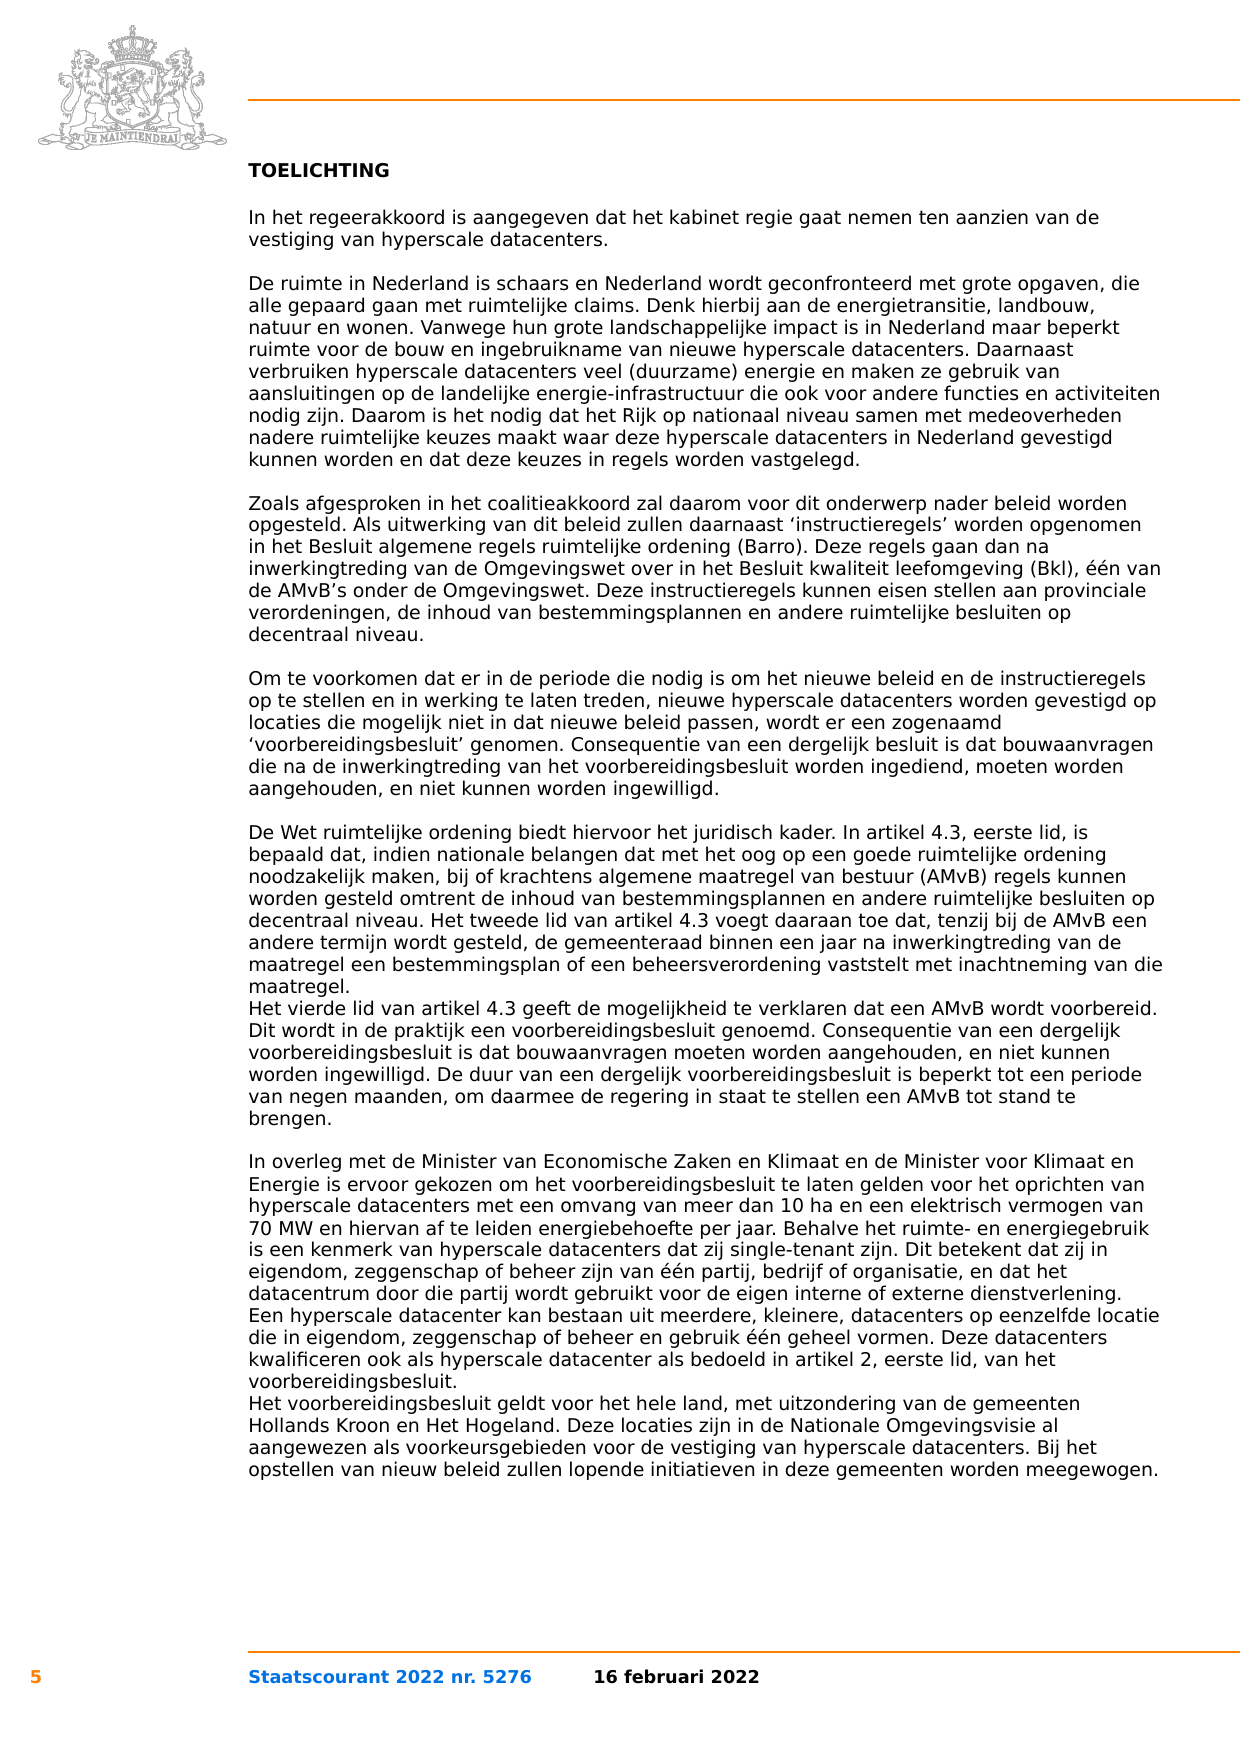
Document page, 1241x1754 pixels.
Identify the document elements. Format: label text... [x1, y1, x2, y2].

subtitle TOELICHTING [248, 160, 1163, 182]
text De Wet ruimtelijke ordening biedt hiervoor het juridisch kader. In artikel 4.3, eerste lid, is bepaald dat, indien nationale belangen dat met het oog op een goede ruimtelijke ordening noodzakelijk maken, bij of krachtens algemene maatregel van bestuur (AMvB) regels kunnen worden gesteld omtrent de inhoud van bestemmingsplannen en andere ruimtelijke besluiten op decentraal niveau. Het tweede lid van artikel 4.3 voegt daaraan toe dat, tenzij bij de AMvB een andere termijn wordt gesteld, de gemeenteraad binnen een jaar na inwerkingtreding van de maatregel een bestemmingsplan of een beheersverordening vaststelt met inachtneming van die maatregel. [248, 822, 1163, 998]
text Om te voorkomen dat er in de periode die nodig is om het nieuwe beleid en de instructieregels op te stellen en in werking te laten treden, nieuwe hyperscale datacenters worden gevestigd op locaties die mogelijk niet in dat nieuwe beleid passen, wordt er een zogenaamd ‘voorbereidingsbesluit’ genomen. Consequentie van een dergelijk besluit is dat bouwaanvragen die na de inwerkingtreding van het voorbereidingsbesluit worden ingediend, moeten worden aangehouden, en niet kunnen worden ingewilligd. [248, 668, 1163, 800]
text Het vierde lid van artikel 4.3 geeft de mogelijkheid te verklaren dat een AMvB wordt voorbereid. Dit wordt in de praktijk een voorbereidingsbesluit genoemd. Consequentie van een dergelijk voorbereidingsbesluit is dat bouwaanvragen moeten worden aangehouden, en niet kunnen worden ingewilligd. De duur van een dergelijk voorbereidingsbesluit is beperkt tot een periode van negen maanden, om daarmee de regering in staat te stellen een AMvB tot stand te brengen. [248, 998, 1163, 1129]
text In overleg met de Minister van Economische Zaken en Klimaat en de Minister voor Klimaat en Energie is ervoor gekozen om het voorbereidingsbesluit te laten gelden voor het oprichten van hyperscale datacenters met een omvang van meer dan 10 ha en een elektrisch vermogen van 70 MW en hiervan af te leiden energiebehoefte per jaar. Behalve het ruimte- en energiegebruik is een kenmerk van hyperscale datacenters dat zij single-tenant zijn. Dit betekent dat zij in eigendom, zeggenschap of beheer zijn van één partij, bedrijf of organisatie, en dat het datacentrum door die partij wordt gebruikt voor de eigen interne of externe dienstverlening. Een hyperscale datacenter kan bestaan uit meerdere, kleinere, datacenters op eenzelfde locatie die in eigendom, zeggenschap of beheer en gebruik één geheel vormen. Deze datacenters kwalificeren ook als hyperscale datacenter als bedoeld in artikel 2, eerste lid, van het voorbereidingsbesluit. [248, 1151, 1163, 1393]
text In het regeerakkoord is aangegeven dat het kabinet regie gaat nemen ten aanzien van de vestiging van hyperscale datacenters. [248, 207, 1163, 251]
text Zoals afgesproken in het coalitieakkoord zal daarom voor dit onderwerp nader beleid worden opgesteld. Als uitwerking van dit beleid zullen daarnaast ‘instructieregels’ worden opgenomen in het Besluit algemene regels ruimtelijke ordening (Barro). Deze regels gaan dan na inwerkingtreding van de Omgevingswet over in het Besluit kwaliteit leefomgeving (Bkl), één van de AMvB’s onder de Omgevingswet. Deze instructieregels kunnen eisen stellen aan provinciale verordeningen, de inhoud van bestemmingsplannen en andere ruimtelijke besluiten op decentraal niveau. [248, 492, 1163, 646]
picture [38, 25, 227, 150]
text Het voorbereidingsbesluit geldt voor het hele land, met uitzondering van de gemeenten Hollands Kroon en Het Hogeland. Deze locaties zijn in de Nationale Omgevingsvisie al aangewezen als voorkeursgebieden voor de vestiging van hyperscale datacenters. Bij het opstellen van nieuw beleid zullen lopende initiatieven in deze gemeenten worden meegewogen. [248, 1393, 1163, 1481]
text De ruimte in Nederland is schaars en Nederland wordt geconfronteerd met grote opgaven, die alle gepaard gaan met ruimtelijke claims. Denk hierbij aan de energietransitie, landbouw, natuur en wonen. Vanwege hun grote landschappelijke impact is in Nederland maar beperkt ruimte voor de bouw en ingebruikname van nieuwe hyperscale datacenters. Daarnaast verbruiken hyperscale datacenters veel (duurzame) energie en maken ze gebruik van aansluitingen op de landelijke energie-infrastructuur die ook voor andere functies en activiteiten nodig zijn. Daarom is het nodig dat het Rijk op nationaal niveau samen met medeoverheden nadere ruimtelijke keuzes maakt waar deze hyperscale datacenters in Nederland gevestigd kunnen worden en dat deze keuzes in regels worden vastgelegd. [248, 273, 1163, 471]
